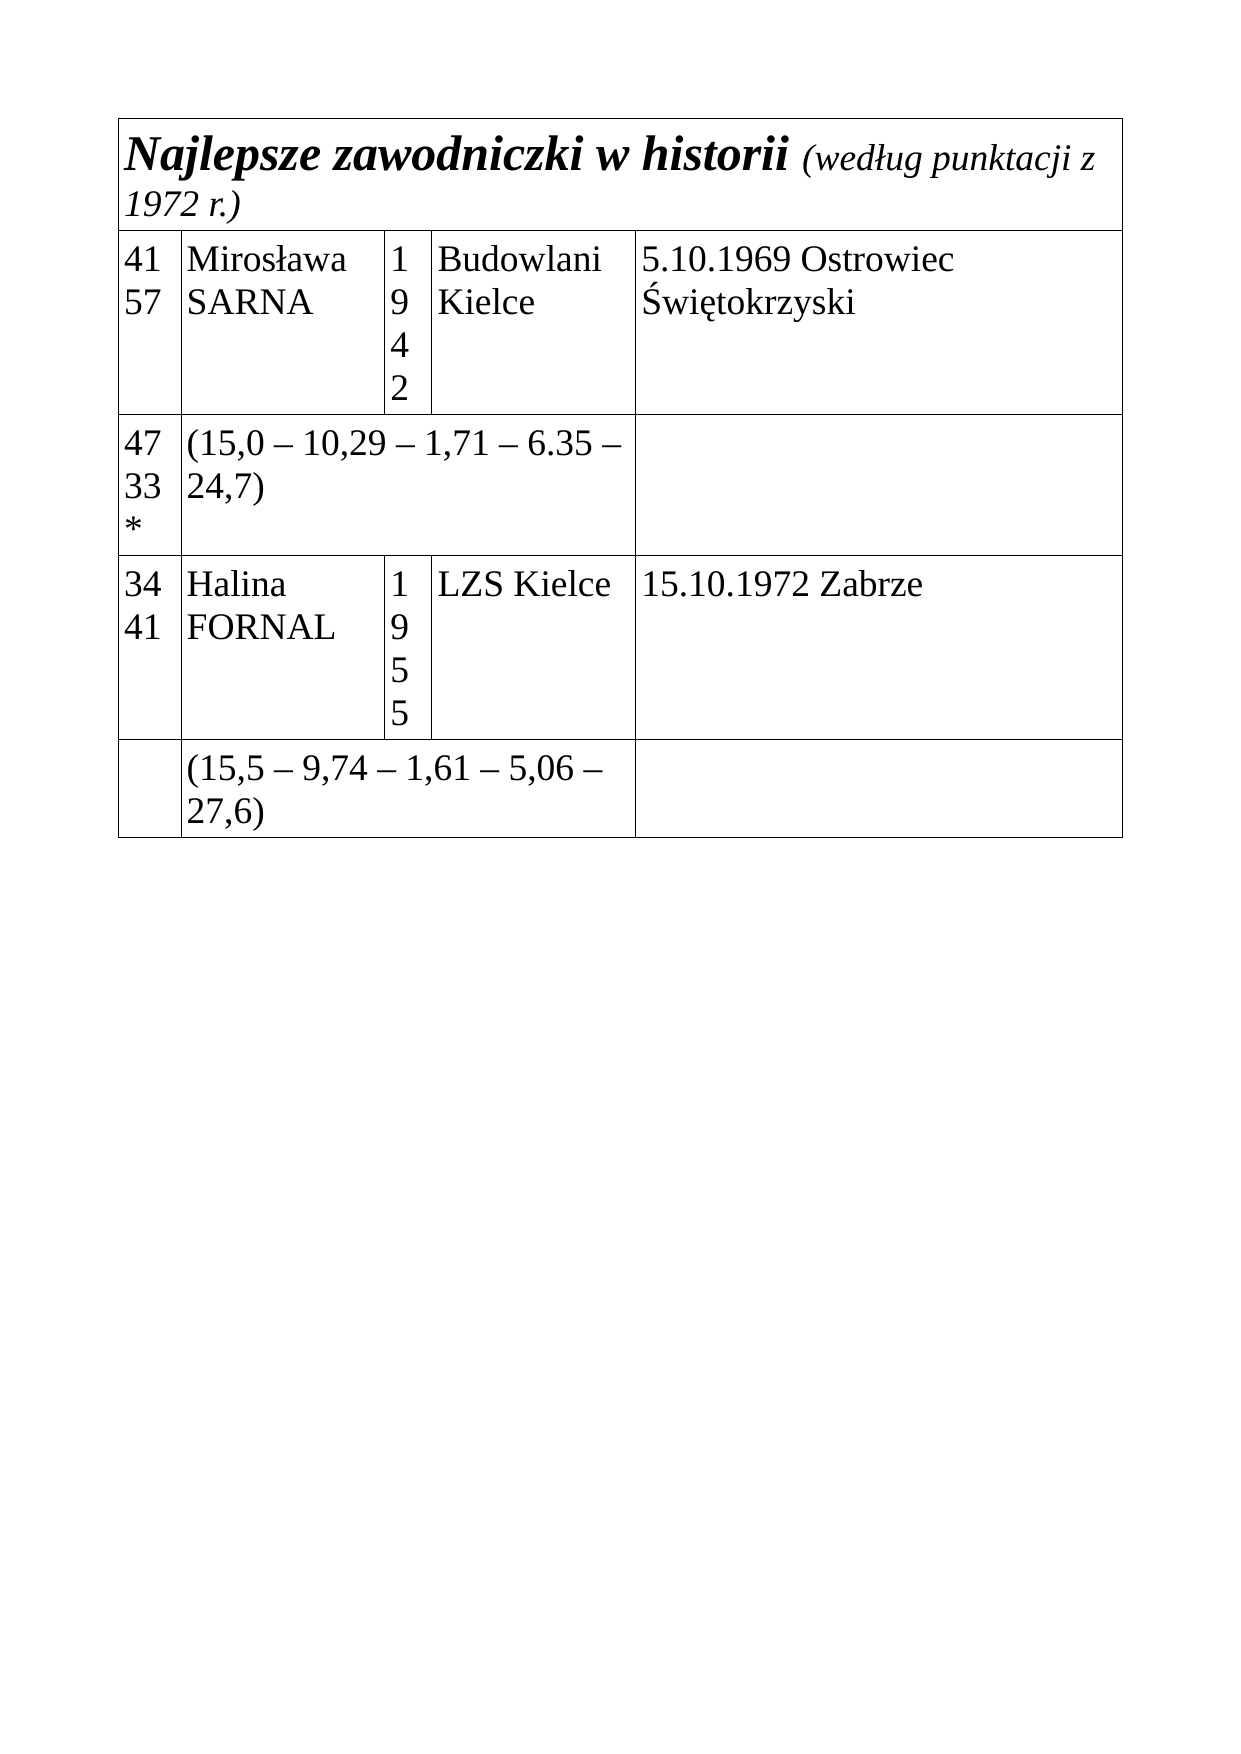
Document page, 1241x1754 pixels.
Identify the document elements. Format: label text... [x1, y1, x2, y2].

table_cell Najlepsze zawodniczki w historii (według punktacji z 1972 r.) [119, 119, 1122, 230]
table_cell LZS Kielce [432, 556, 635, 739]
table_cell Budowlani Kielce [432, 231, 635, 414]
table_cell Mirosława SARNA [182, 231, 384, 414]
table_cell 3441 [119, 556, 181, 739]
table_cell 1942 [385, 231, 431, 414]
table_cell 4733* [119, 415, 181, 555]
table_cell 4157 [119, 231, 181, 414]
table_cell (15,0 – 10,29 – 1,71 – 6.35 – 24,7) [182, 415, 635, 555]
table_cell [119, 740, 181, 837]
table_cell 15.10.1972 Zabrze [636, 556, 1122, 739]
table_cell [636, 415, 1122, 555]
table_cell 5.10.1969 Ostrowiec Świętokrzyski [636, 231, 1122, 414]
table_cell Halina FORNAL [182, 556, 384, 739]
table_cell (15,5 – 9,74 – 1,61 – 5,06 – 27,6) [182, 740, 635, 837]
table_cell 1955 [385, 556, 431, 739]
table_cell [636, 740, 1122, 837]
